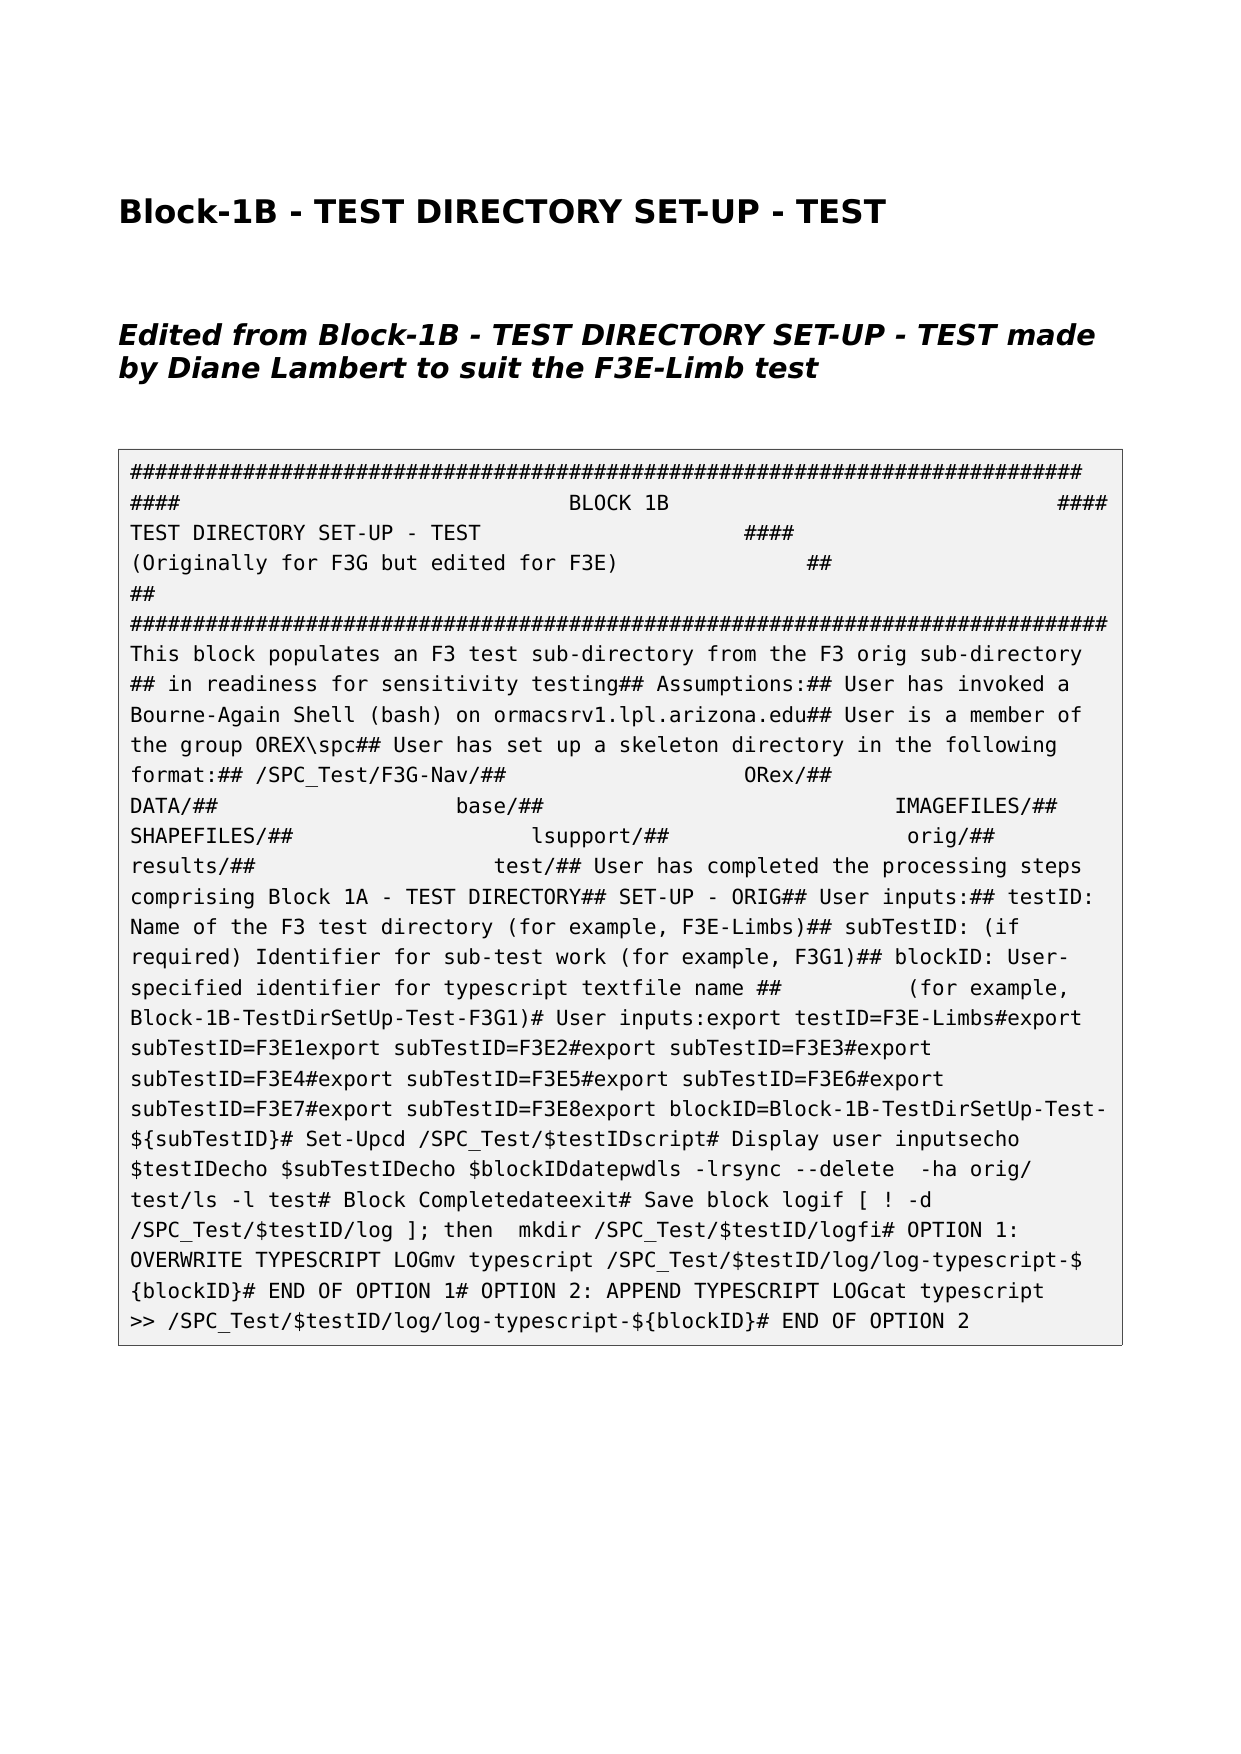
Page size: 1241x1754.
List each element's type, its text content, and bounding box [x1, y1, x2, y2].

subtitle Edited from Block-1B - TEST DIRECTORY SET-UP - TEST made by Diane Lambert to suit the F3E-Limb test [118, 319, 1122, 386]
subtitle Block-1B - TEST DIRECTORY SET-UP - TEST [118, 193, 1122, 231]
text ############################################################################ #### BLOCK 1B #### TEST DIRECTORY SET-UP - TEST #### (Originally for F3G but edited for F3E) ## ## ############################################################################## This block populates an F3 test sub-directory from the F3 orig sub-directory ## in readiness for sensitivity testing## Assumptions:## User has invoked a Bourne-Again Shell (bash) on ormacsrv1.lpl.arizona.edu## User is a member of the group OREX\spc## User has set up a skeleton directory in the following format:## /SPC_Test/F3G-Nav/## ORex/## DATA/## base/## IMAGEFILES/## SHAPEFILES/## lsupport/## orig/## results/## test/## User has completed the processing steps comprising Block 1A - TEST DIRECTORY## SET-UP - ORIG## User inputs:## testID: Name of the F3 test directory (for example, F3E-Limbs)## subTestID: (if required) Identifier for sub-test work (for example, F3G1)## blockID: User-specified identifier for typescript textfile name ## (for example, Block-1B-TestDirSetUp-Test-F3G1)# User inputs:export testID=F3E-Limbs#export subTestID=F3E1export subTestID=F3E2#export subTestID=F3E3#export subTestID=F3E4#export subTestID=F3E5#export subTestID=F3E6#export subTestID=F3E7#export subTestID=F3E8export blockID=Block-1B-TestDirSetUp-Test-${subTestID}# Set-Upcd /SPC_Test/$testIDscript# Display user inputsecho $testIDecho $subTestIDecho $blockIDdatepwdls -lrsync --delete -ha orig/ test/ls -l test# Block Completedateexit# Save block logif [ ! -d /SPC_Test/$testID/log ]; then mkdir /SPC_Test/$testID/logfi# OPTION 1: OVERWRITE TYPESCRIPT LOGmv typescript /SPC_Test/$testID/log/log-typescript-${blockID}# END OF OPTION 1# OPTION 2: APPEND TYPESCRIPT LOGcat typescript >> /SPC_Test/$testID/log/log-typescript-${blockID}# END OF OPTION 2 [119, 450, 1122, 1345]
